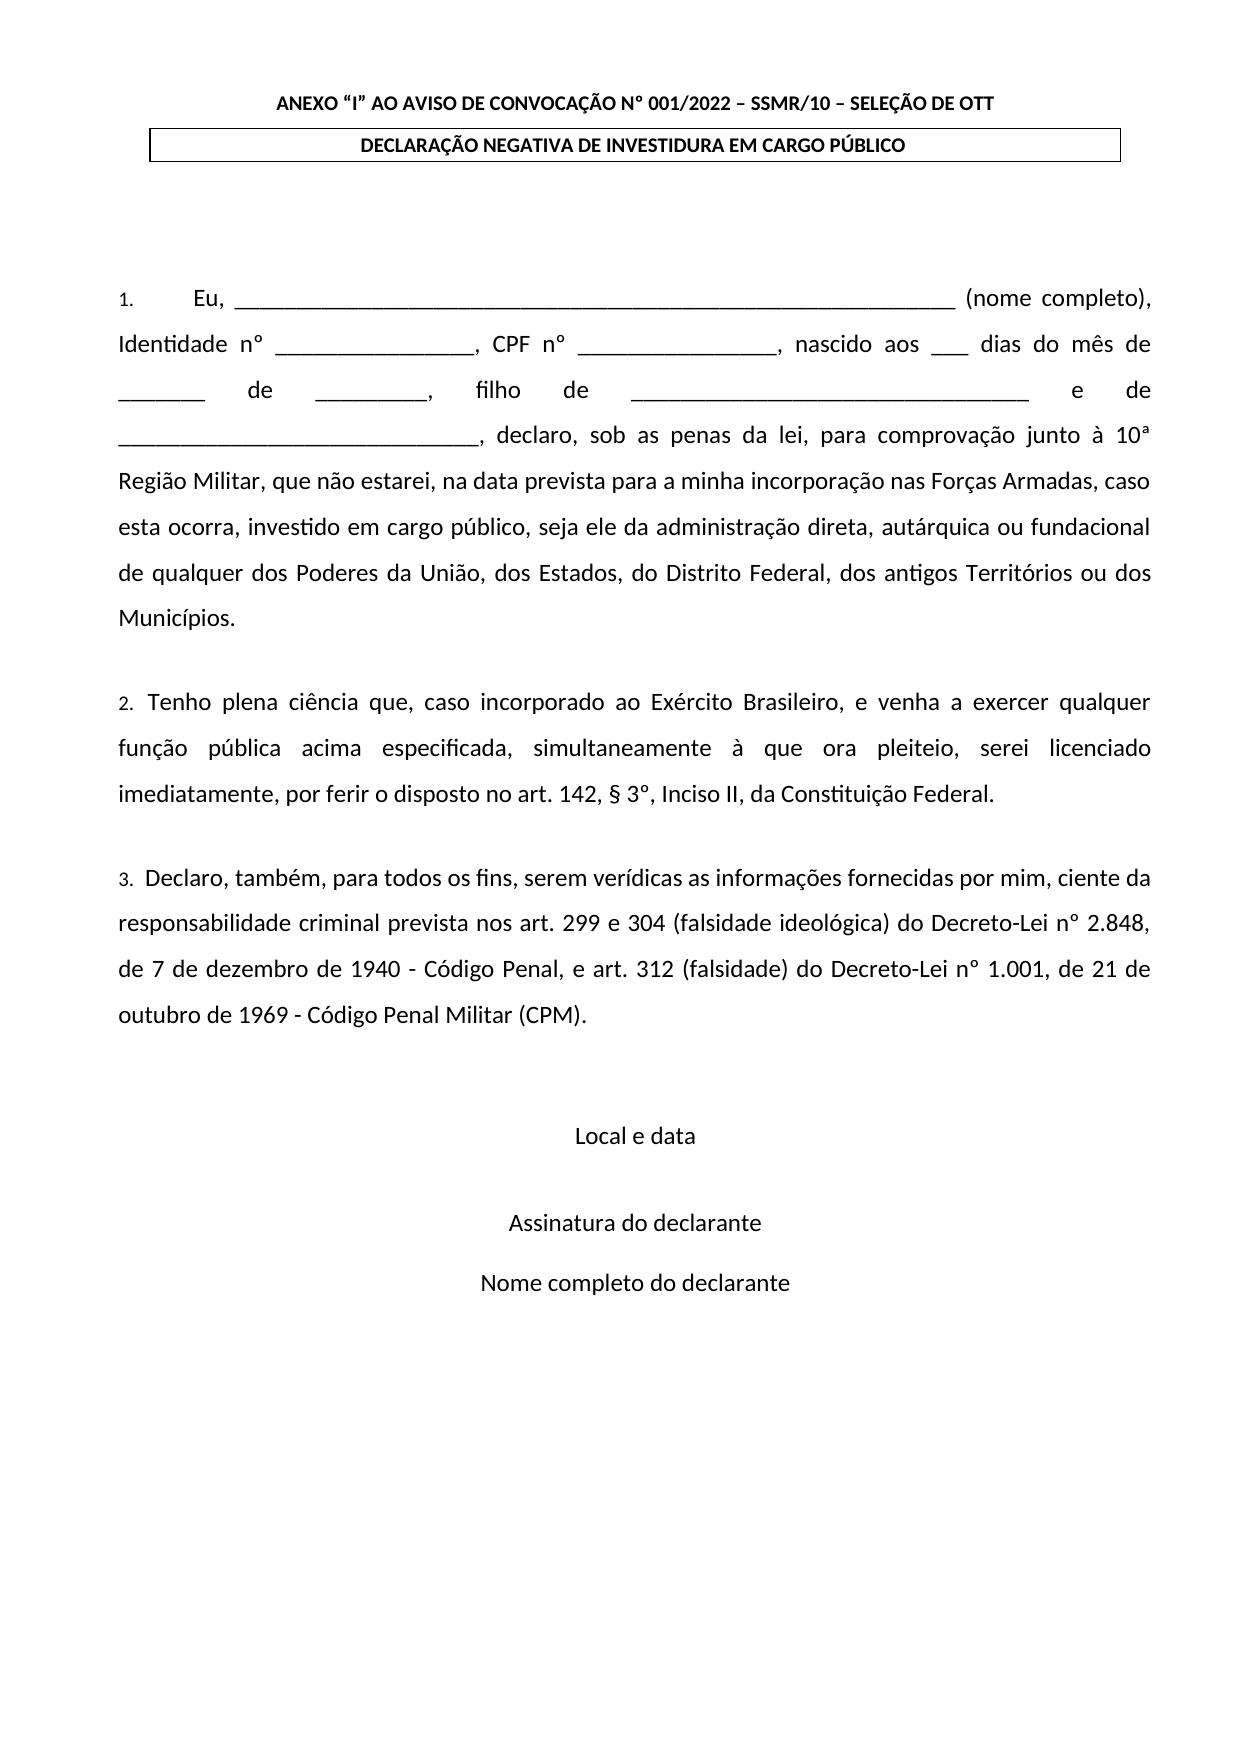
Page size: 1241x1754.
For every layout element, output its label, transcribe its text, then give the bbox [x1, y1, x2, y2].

list Tenho plena ciência que, caso incorporado ao Exército Brasileiro, e venha a exercer qualquer função pública acima especificada, simultaneamente à que ora pleiteio, serei licenciado imediatamente, por ferir o disposto no art. 142, § 3º, Inciso II, da Constituição Federal. [118, 686, 1153, 808]
text ANEXO “I” AO AVISO DE CONVOCAÇÃO Nº 001/2022 – SSMR/10 – SELEÇÃO DE OTT [118, 90, 1153, 116]
list Declaro, também, para todos os fins, serem verídicas as informações fornecidas por mim, ciente da responsabilidade criminal prevista nos art. 299 e 304 (falsidade ideológica) do Decreto-Lei nº 2.848, de 7 de dezembro de 1940 - Código Penal, e art. 312 (falsidade) do Decreto-Lei nº 1.001, de 21 de outubro de 1969 - Código Penal Militar (CPM). [118, 862, 1153, 1029]
text Local e data [118, 1120, 1153, 1150]
text Nome completo do declarante [118, 1267, 1153, 1298]
text Assinatura do declarante [118, 1207, 1153, 1238]
table_header DECLARAÇÃO NEGATIVA DE INVESTIDURA EM CARGO PÚBLICO [151, 129, 1120, 161]
list Eu, __________________________________________________________ (nome completo), Identidade nº ________________, CPF nº ________________, nascido aos ___ dias do mês de _______ de _________, filho de ________________________________ e de _____________________________, declaro, sob as penas da lei, para comprovação junto à 10ª Região Militar, que não estarei, na data prevista para a minha incorporação nas Forças Armadas, caso esta ocorra, investido em cargo público, seja ele da administração direta, autárquica ou fundacional de qualquer dos Poderes da União, dos Estados, do Distrito Federal, dos antigos Territórios ou dos Municípios. [118, 282, 1153, 633]
